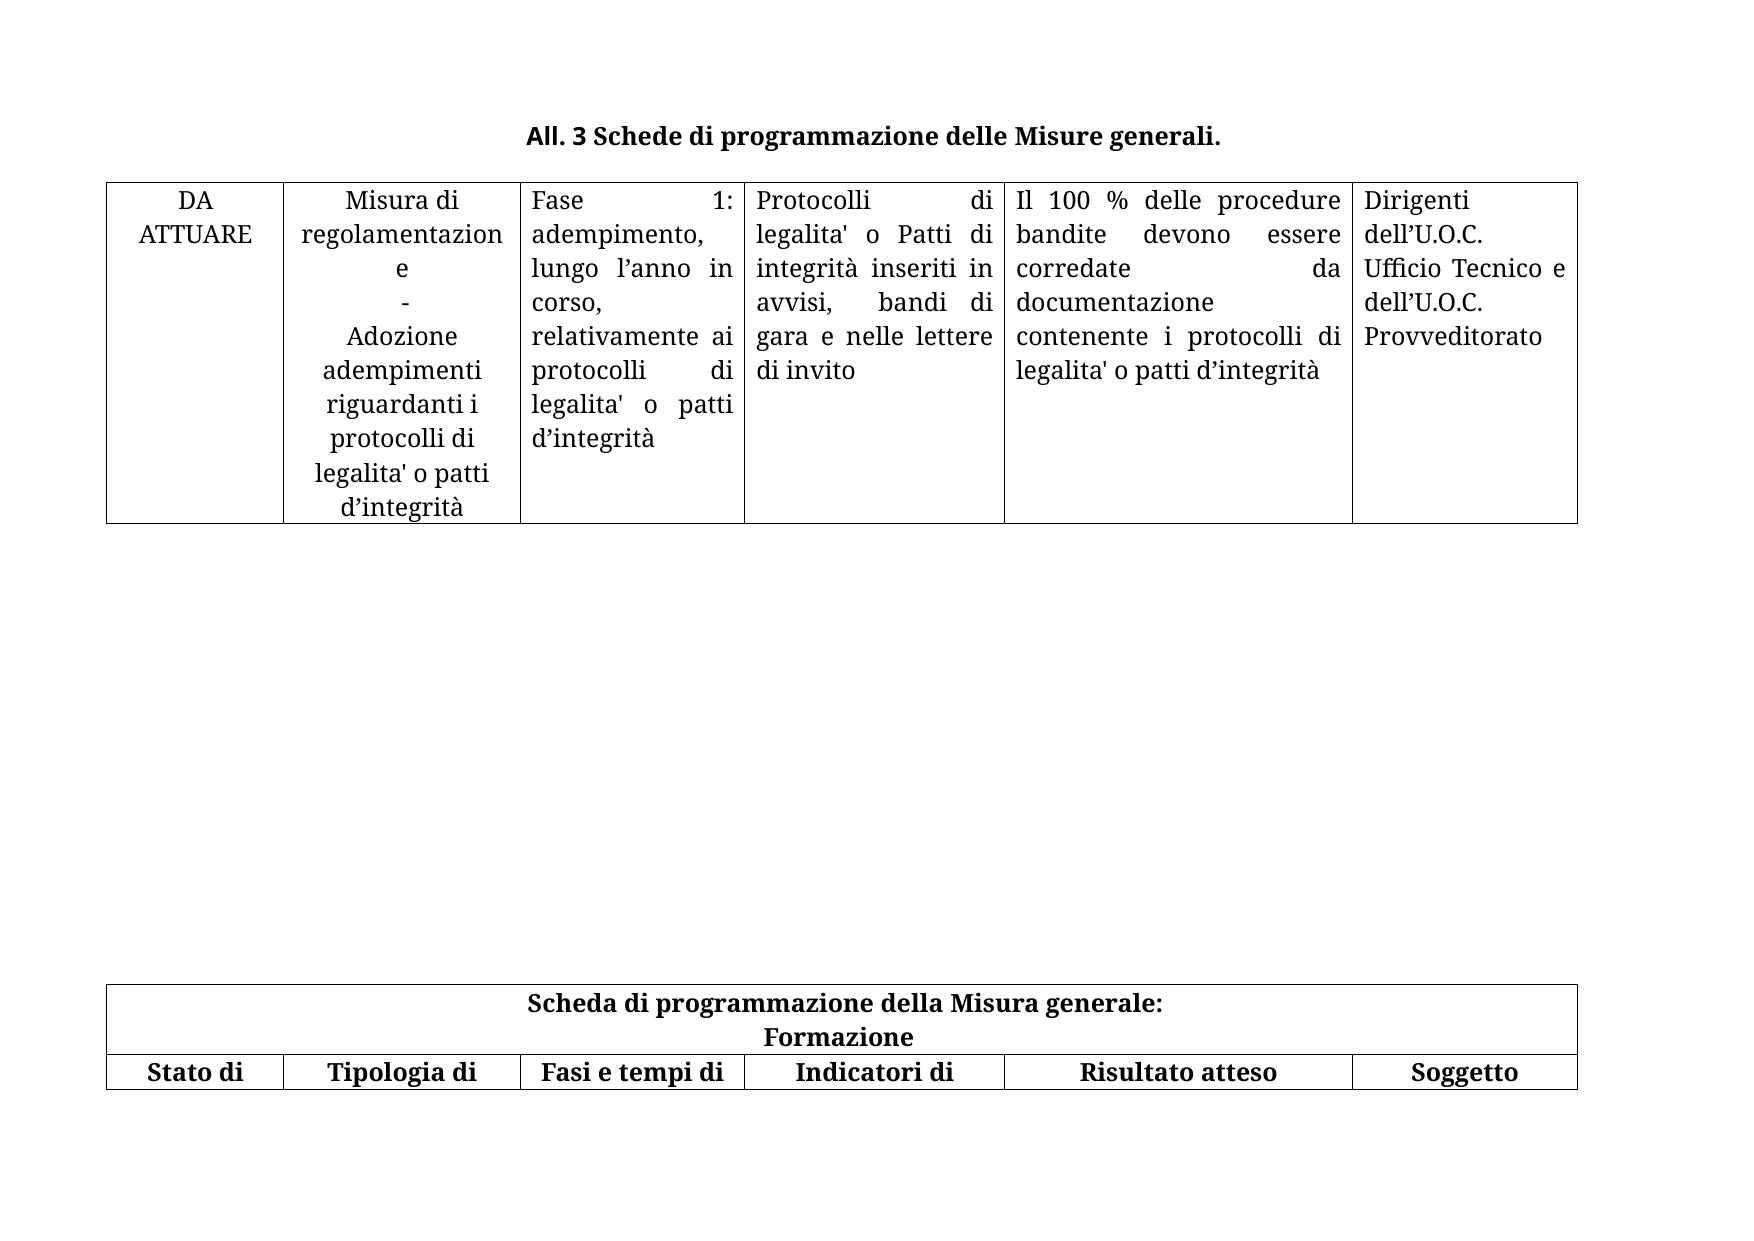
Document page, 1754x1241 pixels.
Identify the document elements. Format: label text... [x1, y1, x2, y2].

table_cell Soggetto [1353, 1055, 1577, 1089]
table_cell Il 100 % delle procedure bandite devono essere corredate da documentazione contenente i protocolli di legalita' o patti d’integrità [1005, 183, 1352, 523]
table_cell Stato di [107, 1055, 283, 1089]
table_cell Fase 1: adempimento, lungo l’anno in corso, relativamente ai protocolli di legalita' o patti d’integrità [521, 183, 744, 523]
table_header Scheda di programmazione della Misura generale: Formazione [107, 985, 1577, 1053]
table_cell Tipologia di [284, 1055, 520, 1089]
table_cell Protocolli di legalita' o Patti di integrità inseriti in avvisi, bandi di gara e nelle lettere di invito [745, 183, 1004, 523]
table_cell Dirigenti dell’U.O.C. Ufficio Tecnico e dell’U.O.C. Provveditorato [1353, 183, 1577, 523]
table_cell DA ATTUARE [107, 183, 283, 523]
table_cell Misura di regolamentazione - Adozione adempimenti riguardanti i protocolli di legalita' o patti d’integrità [284, 183, 520, 523]
table_cell Risultato atteso [1005, 1055, 1352, 1089]
table_cell Indicatori di [745, 1055, 1004, 1089]
table_cell Fasi e tempi di [521, 1055, 744, 1089]
